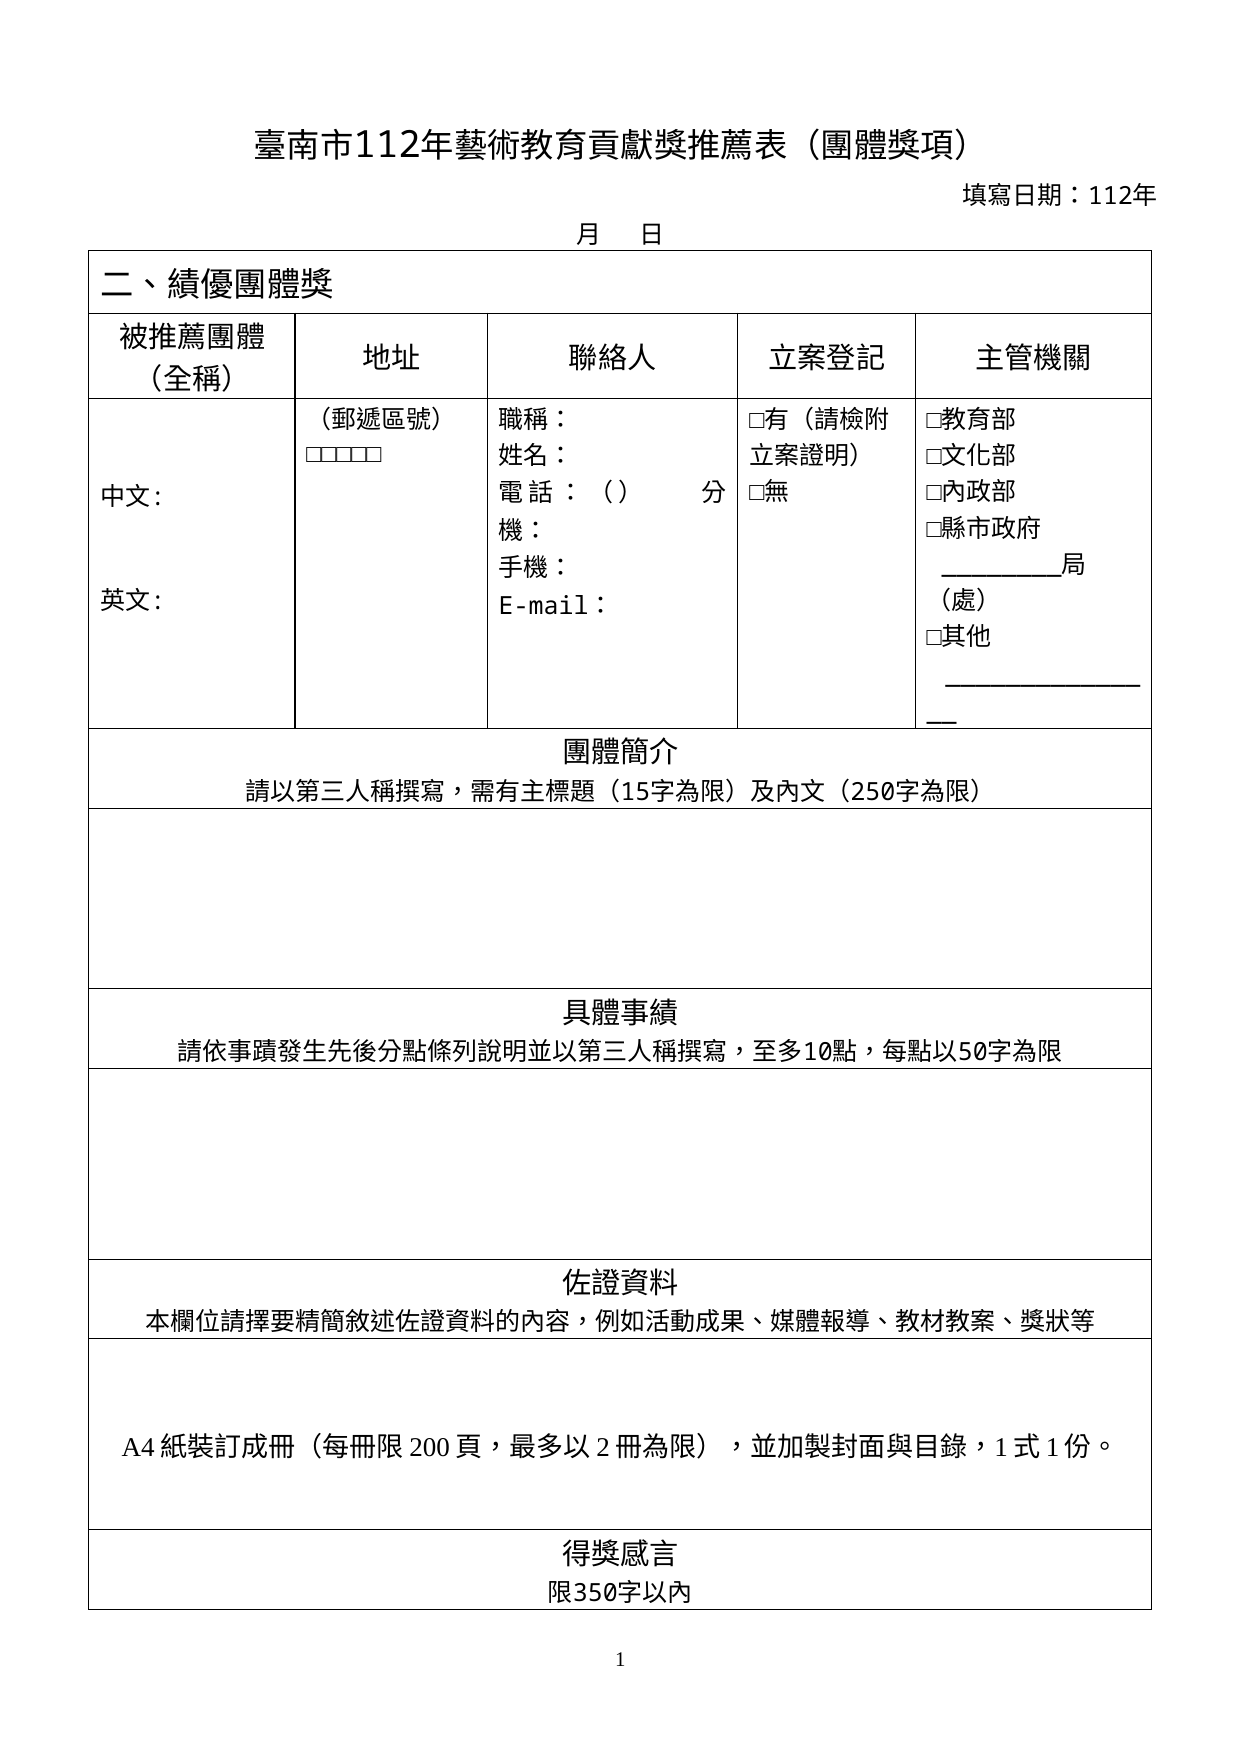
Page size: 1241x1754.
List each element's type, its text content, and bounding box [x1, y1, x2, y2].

text 填寫日期：112年 月 日 [68, 169, 1172, 250]
table_cell 團體簡介 請以第三人稱撰寫，需有主標題（15字為限）及內文（250字為限） [89, 729, 1151, 808]
table_cell （郵遞區號） □□□□□ [296, 399, 487, 728]
table_cell 被推薦團體 （全稱） [89, 314, 294, 398]
table_cell [89, 1069, 1151, 1258]
table_cell 得獎感言 限350字以內 [89, 1530, 1151, 1609]
text 臺南市112年藝術教育貢獻獎推薦表（團體獎項） [68, 118, 1172, 169]
table_header 二、績優團體獎 [89, 251, 1151, 313]
table_cell □有（請檢附立案證明） □無 [738, 399, 915, 728]
table_cell 中文: 英文: [89, 399, 294, 728]
table_cell 地址 [296, 314, 487, 398]
table_cell 聯絡人 [488, 314, 737, 398]
table_cell 職稱： 姓名： 電話：（） 分機： 手機： E-mail： [488, 399, 737, 728]
table_cell [89, 809, 1151, 988]
table_cell 主管機關 [916, 314, 1151, 398]
table_cell □教育部 □文化部 □內政部 □縣市政府 ________局（處） □其他 _______________ [916, 399, 1151, 728]
table_cell 佐證資料 本欄位請擇要精簡敘述佐證資料的內容，例如活動成果、媒體報導、教材教案、獎狀等 [89, 1260, 1151, 1338]
table_cell 具體事績 請依事蹟發生先後分點條列說明並以第三人稱撰寫，至多10點，每點以50字為限 [89, 989, 1151, 1068]
table_cell 立案登記 [738, 314, 915, 398]
table_cell A4紙裝訂成冊（每冊限200頁，最多以2冊為限），並加製封面與目錄，1式1份。 [89, 1339, 1151, 1529]
